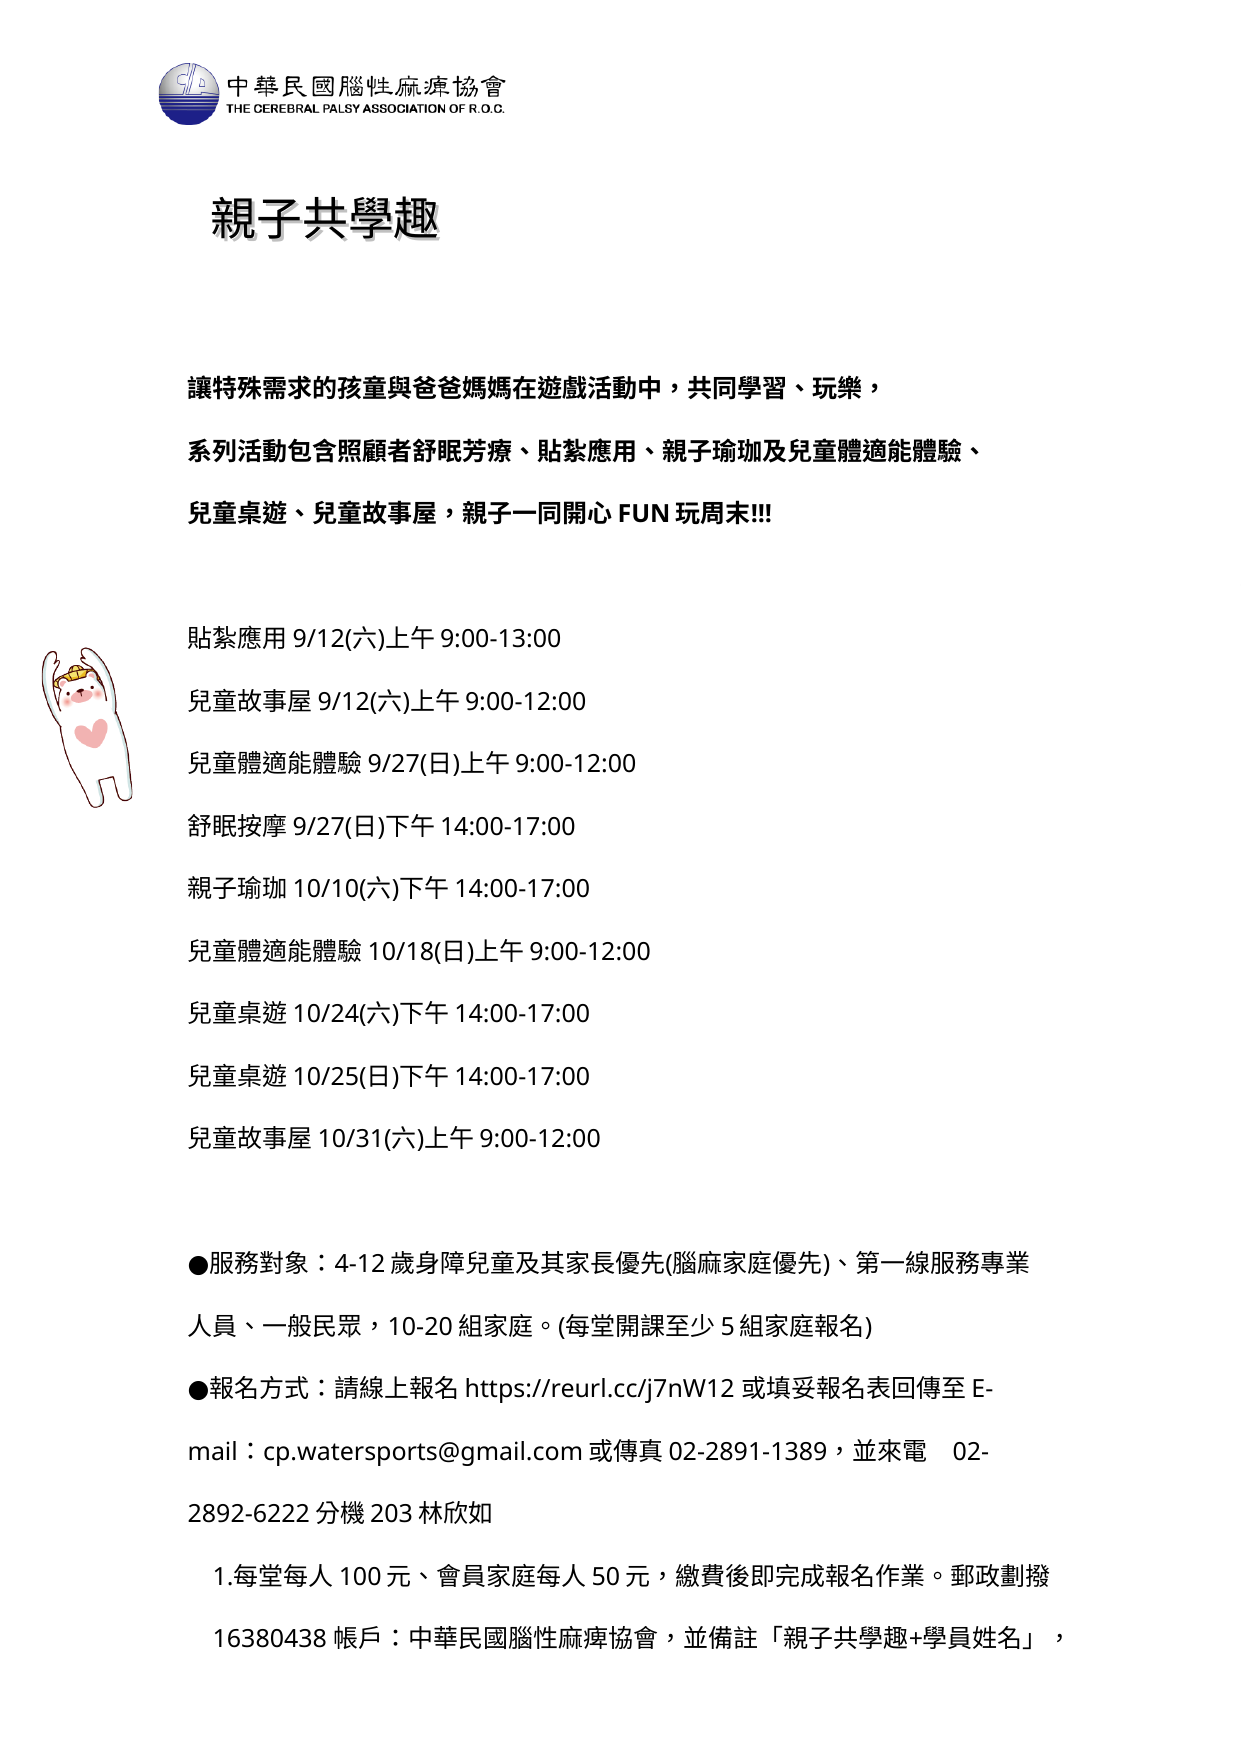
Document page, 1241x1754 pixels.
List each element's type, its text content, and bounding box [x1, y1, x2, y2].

text 親子共學趣 [210, 199, 1051, 244]
text 1.每堂每人100元、會員家庭每人50元，繳費後即完成報名作業。郵政劃撥16380438 帳戶：中華民國腦性麻痺協會，並備註「親子共學趣+學員姓名」，回傳繳費證明。貼紮課程材料費貼布一捲現場自費購買，報名時來電確認數量，經典款每捲240元、指紋款每捲325元(適用於兒童)。 [212, 1601, 1053, 1658]
text 讓特殊需求的孩童與爸爸媽媽在遊戲活動中，共同學習、玩樂， [195, 158, 1066, 286]
